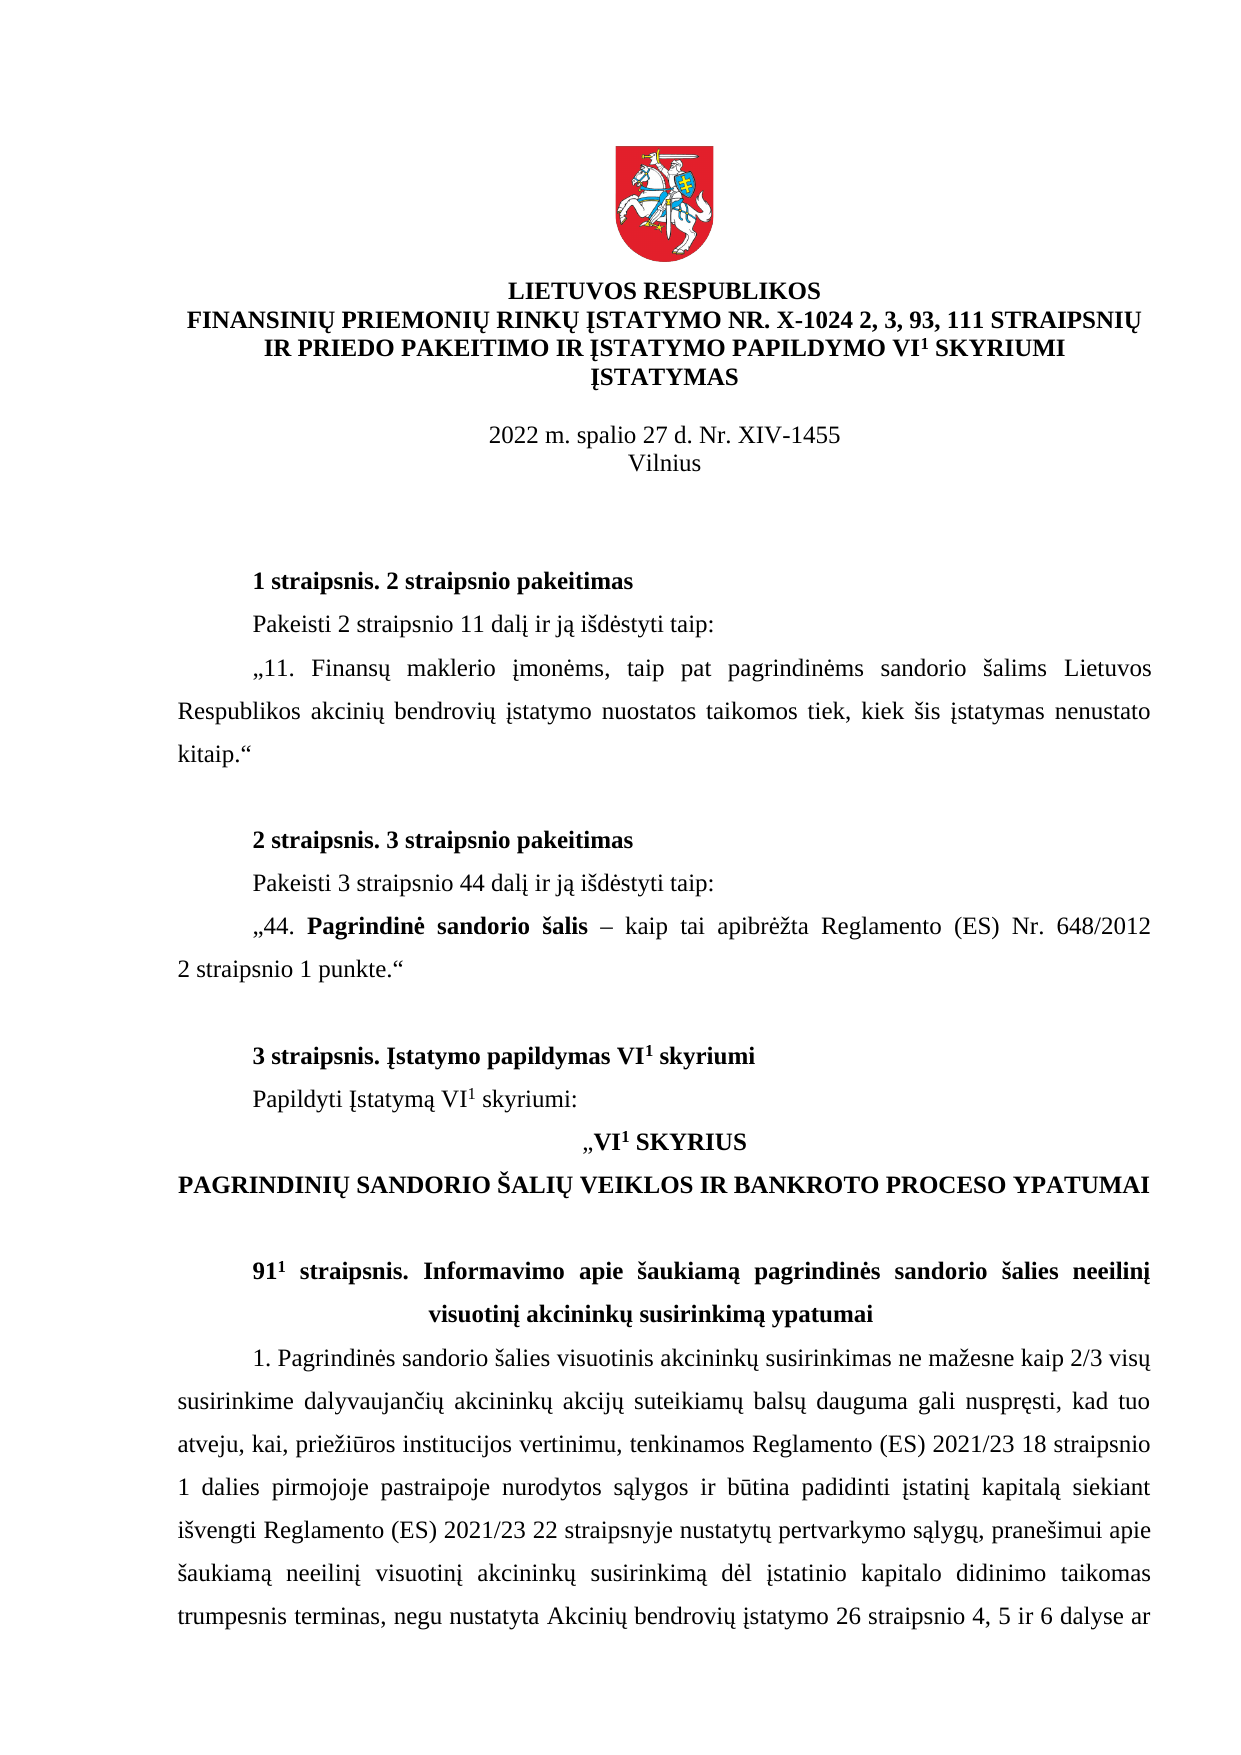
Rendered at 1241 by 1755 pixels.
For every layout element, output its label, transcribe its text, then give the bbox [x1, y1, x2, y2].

text ĮSTATYMAS [177, 362, 1152, 391]
text 2022 m. spalio 27 d. Nr. XIV-1455 [177, 420, 1152, 448]
text „11. Finansų maklerio įmonėms, taip pat pagrindinėms sandorio šalims Lietuvos Respublikos akcinių bendrovių įstatymo nuostatos taikomos tiek, kiek šis įstatymas nenustato kitaip.“ [177, 653, 1152, 768]
text FINANSINIŲ PRIEMONIŲ RINKŲ ĮSTATYMO NR. X-1024 2, 3, 93, 111 STRAIPSNIŲ IR PRIEDO PAKEITIMO IR ĮSTATYMO PAPILDYMO VI1 SKYRIUMI [177, 305, 1152, 362]
text „44. Pagrindinė sandorio šalis – kaip tai apibrėžta Reglamento (ES) Nr. 648/2012 2 straipsnio 1 punkte.“ [177, 911, 1152, 983]
text 2 straipsnis. 3 straipsnio pakeitimas [177, 825, 1152, 854]
text Pakeisti 2 straipsnio 11 dalį ir ją išdėstyti taip: [177, 609, 1152, 638]
text 3 straipsnis. Įstatymo papildymas VI1 skyriumi [177, 1041, 1152, 1069]
text 1 straipsnis. 2 straipsnio pakeitimas [177, 566, 1152, 595]
text Papildyti Įstatymą VI1 skyriumi: [177, 1084, 1152, 1113]
text PAGRINDINIŲ SANDORIO ŠALIŲ VEIKLOS IR BANKROTO PROCESO YPATUMAI [177, 1170, 1152, 1199]
text Pakeisti 3 straipsnio 44 dalį ir ją išdėstyti taip: [177, 868, 1152, 897]
text 1. Pagrindinės sandorio šalies visuotinis akcininkų susirinkimas ne mažesne kaip 2/3 visų susirinkime dalyvaujančių akcininkų akcijų suteikiamų balsų dauguma gali nuspręsti, kad tuo atveju, kai, priežiūros institucijos vertinimu, tenkinamos Reglamento (ES) 2021/23 18 straipsnio 1 dalies pirmojoje pastraipoje nurodytos sąlygos ir būtina padidinti įstatinį kapitalą siekiant išvengti Reglamento (ES) 2021/23 22 straipsnyje nustatytų pertvarkymo sąlygų, pranešimui apie šaukiamą neeilinį visuotinį akcininkų susirinkimą dėl įstatinio kapitalo didinimo taikomas trumpesnis terminas, negu nustatyta Akcinių bendrovių įstatymo 26 straipsnio 4, 5 ir 6 dalyse ar [177, 1343, 1152, 1630]
text „VI1 SKYRIUS [177, 1127, 1152, 1156]
text 911 straipsnis. Informavimo apie šaukiamą pagrindinės sandorio šalies neeilinį visuotinį akcininkų susirinkimą ypatumai [252, 1256, 1152, 1328]
text LIETUVOS RESPUBLIKOS [177, 276, 1152, 305]
text Vilnius [177, 448, 1152, 477]
